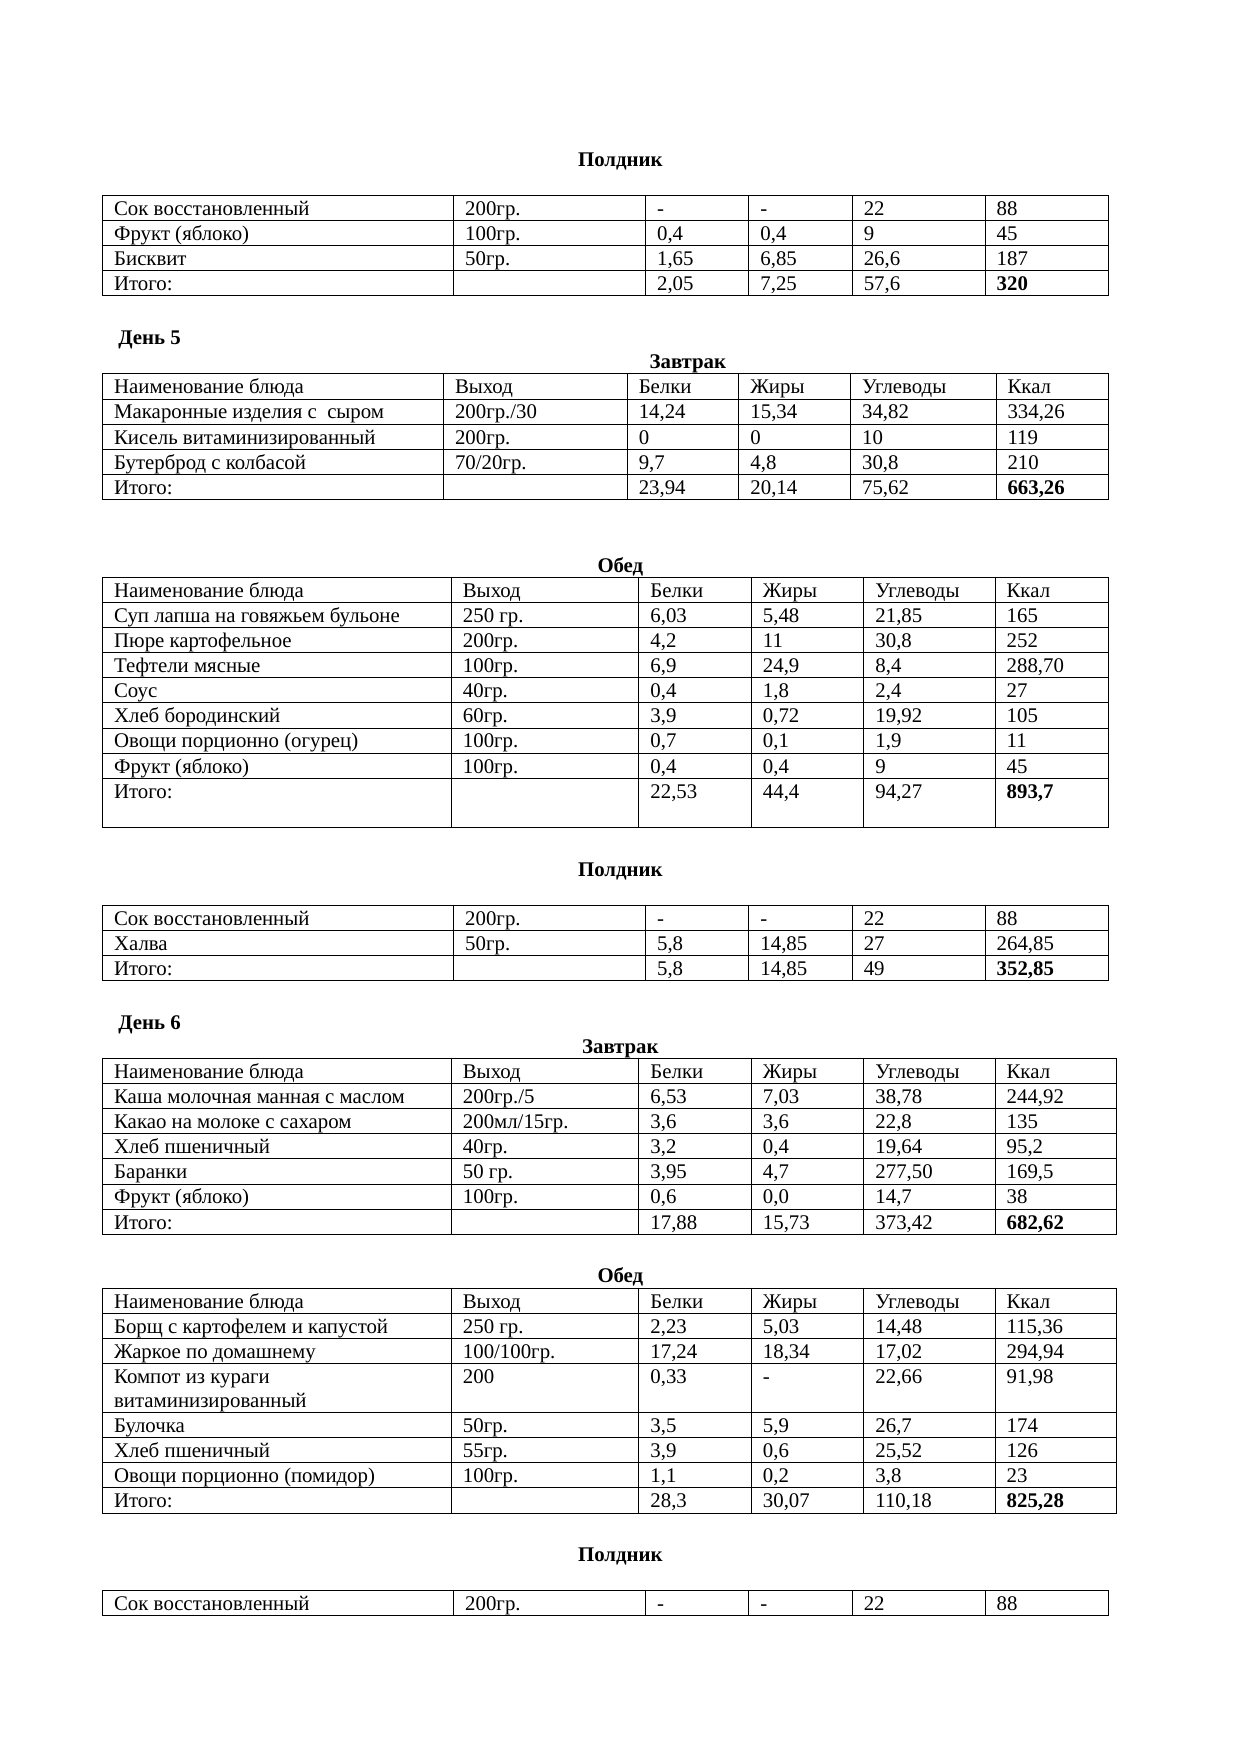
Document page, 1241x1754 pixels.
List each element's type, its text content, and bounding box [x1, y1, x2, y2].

table_cell 60гр. [452, 703, 638, 727]
table_cell 6,53 [639, 1084, 751, 1108]
table_cell 105 [996, 703, 1108, 727]
table_cell 95,2 [996, 1134, 1116, 1158]
table_cell Баранки [103, 1159, 451, 1183]
table_cell 7,25 [749, 271, 852, 295]
table_cell 27 [853, 931, 985, 955]
table_cell 17,02 [864, 1339, 995, 1363]
table_cell Каша молочная манная с маслом [103, 1084, 451, 1108]
table_cell 334,26 [997, 400, 1108, 423]
table_cell 9 [864, 754, 995, 778]
table_header 200гр. [454, 1591, 645, 1615]
table_cell 17,88 [639, 1210, 751, 1234]
table_cell 1,8 [752, 678, 863, 702]
table_cell 1,1 [639, 1463, 751, 1487]
table_cell 100гр. [454, 221, 645, 245]
table_cell 0,7 [639, 729, 751, 752]
table_header Белки [639, 578, 751, 602]
table_cell Тефтели мясные [103, 653, 451, 677]
table_header Белки [639, 1289, 751, 1313]
table_cell 20,14 [739, 475, 850, 499]
table_cell 0,4 [752, 754, 863, 778]
table_header 88 [986, 906, 1108, 930]
table_header 22 [853, 196, 985, 220]
table_cell 0,4 [646, 221, 748, 245]
table_cell 22,53 [639, 779, 751, 827]
table_cell 14,7 [864, 1185, 995, 1208]
table_cell 0,0 [752, 1185, 863, 1208]
text Обед [118, 553, 1122, 577]
table_cell 14,85 [749, 931, 852, 955]
table_cell 25,52 [864, 1438, 995, 1462]
table_cell 200мл/15гр. [452, 1109, 638, 1133]
table_header Белки [639, 1059, 751, 1083]
table_header Углеводы [851, 374, 996, 398]
table_header Наименование блюда [103, 1059, 451, 1083]
table_cell 100гр. [452, 754, 638, 778]
table_cell Суп лапша на говяжьем бульоне [103, 603, 451, 627]
table_header 22 [853, 1591, 985, 1615]
table_cell 7,03 [752, 1084, 863, 1108]
table_cell 22,8 [864, 1109, 995, 1133]
table_cell 0,33 [639, 1364, 751, 1412]
table_header Выход [452, 1059, 638, 1083]
table_cell 682,62 [996, 1210, 1116, 1234]
table_cell 277,50 [864, 1159, 995, 1183]
table_cell 18,34 [752, 1339, 863, 1363]
table_cell Халва [103, 931, 453, 955]
table_cell 0,2 [752, 1463, 863, 1487]
table_cell Жаркое по домашнему [103, 1339, 451, 1363]
table_cell 23,94 [628, 475, 738, 499]
table_cell 100/100гр. [452, 1339, 638, 1363]
table_cell Борщ с картофелем и капустой [103, 1314, 451, 1338]
table_header Выход [444, 374, 627, 398]
table_cell 9 [853, 221, 985, 245]
table_header Жиры [752, 578, 863, 602]
table_cell 288,70 [996, 653, 1108, 677]
table_cell Соус [103, 678, 451, 702]
table_cell 100гр. [452, 729, 638, 752]
table_cell 5,03 [752, 1314, 863, 1338]
table_cell 200гр./30 [444, 400, 627, 423]
table_cell 38,78 [864, 1084, 995, 1108]
table_cell 14,48 [864, 1314, 995, 1338]
text Обед [118, 1263, 1122, 1287]
table_cell 50 гр. [452, 1159, 638, 1183]
table_cell 57,6 [853, 271, 985, 295]
table_cell Итого: [103, 1210, 451, 1234]
table_cell 0,6 [752, 1438, 863, 1462]
table_cell 34,82 [851, 400, 996, 423]
table_cell 115,36 [996, 1314, 1116, 1338]
table_cell 30,8 [851, 450, 996, 474]
table_cell 44,4 [752, 779, 863, 827]
table_cell 50гр. [454, 246, 645, 270]
table_cell 27 [996, 678, 1108, 702]
table_header Ккал [996, 1289, 1116, 1313]
table_cell 26,6 [853, 246, 985, 270]
text Полдник [118, 1542, 1122, 1566]
table_cell Фрукт (яблоко) [103, 1185, 451, 1208]
table_cell 14,85 [749, 956, 852, 980]
table_cell [452, 1210, 638, 1234]
table_cell 169,5 [996, 1159, 1116, 1183]
table_header Жиры [739, 374, 850, 398]
table_header Сок восстановленный [103, 196, 453, 220]
table_cell 19,92 [864, 703, 995, 727]
table_cell 50гр. [454, 931, 645, 955]
table_cell Какао на молоке с сахаром [103, 1109, 451, 1133]
table_header 200гр. [454, 196, 645, 220]
table_cell 0,1 [752, 729, 863, 752]
table_cell 174 [996, 1413, 1116, 1437]
table_cell 165 [996, 603, 1108, 627]
table_cell 250 гр. [452, 1314, 638, 1338]
table_cell [452, 779, 638, 827]
table_header Наименование блюда [103, 374, 443, 398]
table_cell 8,4 [864, 653, 995, 677]
table_header Жиры [752, 1289, 863, 1313]
table_cell 49 [853, 956, 985, 980]
table_header Наименование блюда [103, 1289, 451, 1313]
table_header Выход [452, 1289, 638, 1313]
table_cell 200 [452, 1364, 638, 1412]
table_cell 3,9 [639, 1438, 751, 1462]
table_cell 0,72 [752, 703, 863, 727]
table_cell 100гр. [452, 1463, 638, 1487]
table_cell Итого: [103, 779, 451, 827]
table_cell 893,7 [996, 779, 1108, 827]
table_cell 94,27 [864, 779, 995, 827]
table_cell [444, 475, 627, 499]
table_cell 320 [986, 271, 1108, 295]
table_cell 200гр. [444, 425, 627, 449]
table_header Углеводы [864, 1059, 995, 1083]
table_cell - [752, 1364, 863, 1412]
table_header - [646, 196, 748, 220]
table_cell Пюре картофельное [103, 628, 451, 652]
table_cell 22,66 [864, 1364, 995, 1412]
table_cell [454, 956, 645, 980]
table_cell [452, 1488, 638, 1512]
table_cell 200гр. [452, 628, 638, 652]
table_cell 55гр. [452, 1438, 638, 1462]
table_cell 3,2 [639, 1134, 751, 1158]
table_cell 0 [739, 425, 850, 449]
text Завтрак [118, 349, 1122, 373]
table_cell Итого: [103, 271, 453, 295]
table_cell 3,6 [639, 1109, 751, 1133]
table_cell 50гр. [452, 1413, 638, 1437]
table_header 88 [986, 196, 1108, 220]
table_cell 70/20гр. [444, 450, 627, 474]
table_header Белки [628, 374, 738, 398]
table_header Сок восстановленный [103, 1591, 453, 1615]
table_cell 4,2 [639, 628, 751, 652]
table_cell Овощи порционно (огурец) [103, 729, 451, 752]
table_cell 21,85 [864, 603, 995, 627]
table_cell Хлеб пшеничный [103, 1134, 451, 1158]
table_cell 45 [986, 221, 1108, 245]
table_cell 2,4 [864, 678, 995, 702]
table_cell 0,6 [639, 1185, 751, 1208]
text Полдник [118, 857, 1122, 881]
table_cell 26,7 [864, 1413, 995, 1437]
table_cell 3,8 [864, 1463, 995, 1487]
table_cell 0,4 [639, 678, 751, 702]
table_cell 6,85 [749, 246, 852, 270]
table_cell 38 [996, 1185, 1116, 1208]
table_cell 110,18 [864, 1488, 995, 1512]
table_header 200гр. [454, 906, 645, 930]
text Завтрак [118, 1034, 1122, 1058]
text Полдник [118, 147, 1122, 171]
table_header Углеводы [864, 1289, 995, 1313]
table_cell 244,92 [996, 1084, 1116, 1108]
table_cell 91,98 [996, 1364, 1116, 1412]
table_cell 373,42 [864, 1210, 995, 1234]
table_cell 294,94 [996, 1339, 1116, 1363]
table_header Ккал [996, 578, 1108, 602]
table_header - [749, 1591, 852, 1615]
table_cell 210 [997, 450, 1108, 474]
table_header Ккал [997, 374, 1108, 398]
table_cell 14,24 [628, 400, 738, 423]
table_cell Компот из кураги витаминизированный [103, 1364, 451, 1412]
table_header Наименование блюда [103, 578, 451, 602]
table_header Ккал [996, 1059, 1116, 1083]
table_cell 19,64 [864, 1134, 995, 1158]
table_cell 5,48 [752, 603, 863, 627]
table_header Выход [452, 578, 638, 602]
table_cell 135 [996, 1109, 1116, 1133]
table_cell Фрукт (яблоко) [103, 754, 451, 778]
text День 6 [118, 1010, 1122, 1034]
table_cell 0 [628, 425, 738, 449]
table_cell 30,07 [752, 1488, 863, 1512]
table_cell Кисель витаминизированный [103, 425, 443, 449]
table_cell 2,05 [646, 271, 748, 295]
table_cell 4,7 [752, 1159, 863, 1183]
table_cell 11 [752, 628, 863, 652]
table_header - [646, 1591, 748, 1615]
table_cell 0,4 [752, 1134, 863, 1158]
table_cell 28,3 [639, 1488, 751, 1512]
table_cell Бисквит [103, 246, 453, 270]
table_cell 5,9 [752, 1413, 863, 1437]
table_cell 200гр./5 [452, 1084, 638, 1108]
table_cell 5,8 [646, 956, 748, 980]
table_cell Макаронные изделия с сыром [103, 400, 443, 423]
table_cell 3,9 [639, 703, 751, 727]
table_cell 6,9 [639, 653, 751, 677]
table_header 22 [853, 906, 985, 930]
table_cell 2,23 [639, 1314, 751, 1338]
table_cell 3,95 [639, 1159, 751, 1183]
table_cell 1,65 [646, 246, 748, 270]
table_header Жиры [752, 1059, 863, 1083]
table_cell Овощи порционно (помидор) [103, 1463, 451, 1487]
table_cell 15,34 [739, 400, 850, 423]
table_cell [454, 271, 645, 295]
table_cell 0,4 [749, 221, 852, 245]
table_cell 663,26 [997, 475, 1108, 499]
table_cell 24,9 [752, 653, 863, 677]
table_header - [646, 906, 748, 930]
table_cell 252 [996, 628, 1108, 652]
table_cell 0,4 [639, 754, 751, 778]
table_header 88 [986, 1591, 1108, 1615]
table_header - [749, 196, 852, 220]
table_header - [749, 906, 852, 930]
table_cell 15,73 [752, 1210, 863, 1234]
table_cell 17,24 [639, 1339, 751, 1363]
table_cell Фрукт (яблоко) [103, 221, 453, 245]
table_cell Хлеб бородинский [103, 703, 451, 727]
table_cell Хлеб пшеничный [103, 1438, 451, 1462]
table_cell 40гр. [452, 678, 638, 702]
table_cell Итого: [103, 475, 443, 499]
table_cell Булочка [103, 1413, 451, 1437]
table_cell 126 [996, 1438, 1116, 1462]
table_cell 3,6 [752, 1109, 863, 1133]
table_cell 10 [851, 425, 996, 449]
table_cell 1,9 [864, 729, 995, 752]
table_cell 187 [986, 246, 1108, 270]
table_cell 5,8 [646, 931, 748, 955]
table_cell 6,03 [639, 603, 751, 627]
table_cell 100гр. [452, 653, 638, 677]
table_cell 75,62 [851, 475, 996, 499]
table_cell 9,7 [628, 450, 738, 474]
table_cell 40гр. [452, 1134, 638, 1158]
table_cell 250 гр. [452, 603, 638, 627]
table_header Сок восстановленный [103, 906, 453, 930]
table_cell 30,8 [864, 628, 995, 652]
text День 5 [118, 325, 1122, 349]
table_cell 11 [996, 729, 1108, 752]
table_cell Бутерброд с колбасой [103, 450, 443, 474]
table_cell 3,5 [639, 1413, 751, 1437]
table_cell 23 [996, 1463, 1116, 1487]
table_cell Итого: [103, 1488, 451, 1512]
table_cell Итого: [103, 956, 453, 980]
table_cell 825,28 [996, 1488, 1116, 1512]
table_cell 4,8 [739, 450, 850, 474]
table_cell 264,85 [986, 931, 1108, 955]
table_cell 45 [996, 754, 1108, 778]
table_cell 100гр. [452, 1185, 638, 1208]
table_header Углеводы [864, 578, 995, 602]
table_cell 352,85 [986, 956, 1108, 980]
table_cell 119 [997, 425, 1108, 449]
